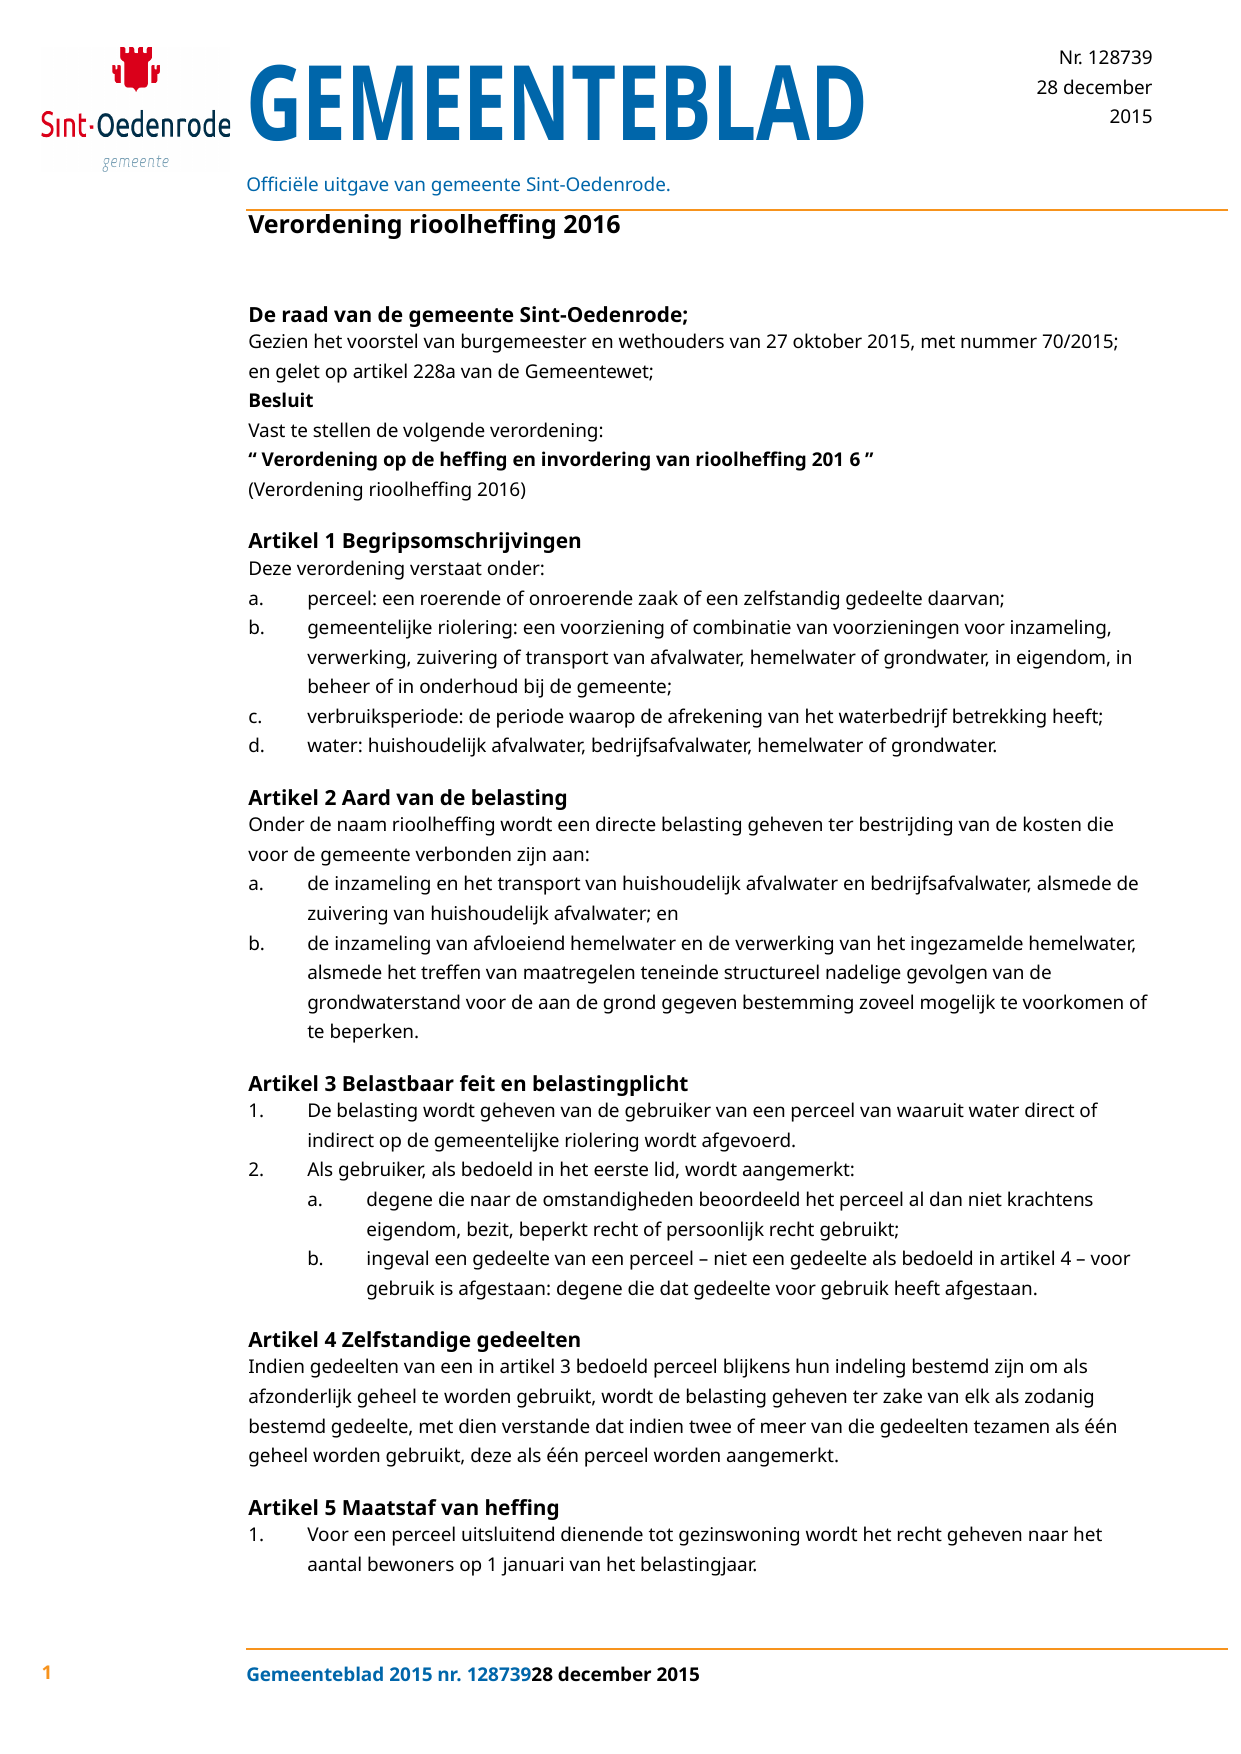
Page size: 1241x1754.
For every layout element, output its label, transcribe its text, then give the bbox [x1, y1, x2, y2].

text Onder de naam rioolheffing wordt een directe belasting geheven ter bestrijding van de kosten die voor de gemeente verbonden zijn aan: [248, 811, 1152, 867]
text Artikel 3 Belastbaar feit en belastingplicht [248, 1069, 1152, 1097]
text De raad van de gemeente Sint-Oedenrode; [248, 300, 1152, 328]
list verbruiksperiode: de periode waarop de afrekening van het waterbedrijf betrekking heeft; [248, 703, 1152, 729]
text Gezien het voorstel van burgemeester en wethouders van 27 oktober 2015, met nummer 70/2015; [248, 328, 1152, 354]
text Artikel 2 Aard van de belasting [248, 783, 1152, 811]
list de inzameling en het transport van huishoudelijk afvalwater en bedrijfsafvalwater, alsmede de zuivering van huishoudelijk afvalwater; en [248, 871, 1152, 926]
picture [41, 47, 231, 172]
text Artikel 1 Begripsomschrijvingen [248, 527, 1152, 555]
text Artikel 5 Maatstaf van heffing [248, 1493, 1152, 1521]
text (Verordening rioolheffing 2016) [248, 476, 1152, 502]
text Verordening rioolheffing 2016 [248, 211, 1152, 241]
list De belasting wordt geheven van de gebruiker van een perceel van waaruit water direct of indirect op de gemeentelijke riolering wordt afgevoerd. [248, 1097, 1152, 1153]
list gemeentelijke riolering: een voorziening of combinatie van voorzieningen voor inzameling, verwerking, zuivering of transport van afvalwater, hemelwater of grondwater, in eigendom, in beheer of in onderhoud bij de gemeente; [248, 614, 1152, 699]
list degene die naar de omstandigheden beoordeeld het perceel al dan niet krachtens eigendom, bezit, beperkt recht of persoonlijk recht gebruikt; [307, 1186, 1152, 1241]
list de inzameling van afvloeiend hemelwater en de verwerking van het ingezamelde hemelwater, alsmede het treffen van maatregelen teneinde structureel nadelige gevolgen van de grondwaterstand voor de aan de grond gegeven bestemming zoveel mogelijk te voorkomen of te beperken. [248, 930, 1152, 1044]
list ingeval een gedeelte van een perceel – niet een gedeelte als bedoeld in artikel 4 – voor gebruik is afgestaan: degene die dat gedeelte voor gebruik heeft afgestaan. [307, 1245, 1152, 1301]
text Indien gedeelten van een in artikel 3 bedoeld perceel blijkens hun indeling bestemd zijn om als afzonderlijk geheel te worden gebruikt, wordt de belasting geheven ter zake van elk als zodanig bestemd gedeelte, met dien verstande dat indien twee of meer van die gedeelten tezamen als één geheel worden gebruikt, deze als één perceel worden aangemerkt. [248, 1354, 1152, 1468]
list Voor een perceel uitsluitend dienende tot gezinswoning wordt het recht geheven naar het aantal bewoners op 1 januari van het belastingjaar. [248, 1521, 1152, 1577]
list water: huishoudelijk afvalwater, bedrijfsafvalwater, hemelwater of grondwater. [248, 733, 1152, 758]
list Als gebruiker, als bedoeld in het eerste lid, wordt aangemerkt: [248, 1157, 1152, 1182]
text en gelet op artikel 228a van de Gemeentewet; [248, 358, 1152, 384]
text “ Verordening op de heffing en invordering van rioolheffing 201 6 ” [248, 447, 1152, 472]
text Artikel 4 Zelfstandige gedeelten [248, 1325, 1152, 1354]
list perceel: een roerende of onroerende zaak of een zelfstandig gedeelte daarvan; [248, 585, 1152, 610]
text Besluit [248, 387, 1152, 413]
text Vast te stellen de volgende verordening: [248, 417, 1152, 443]
text Deze verordening verstaat onder: [248, 555, 1152, 581]
